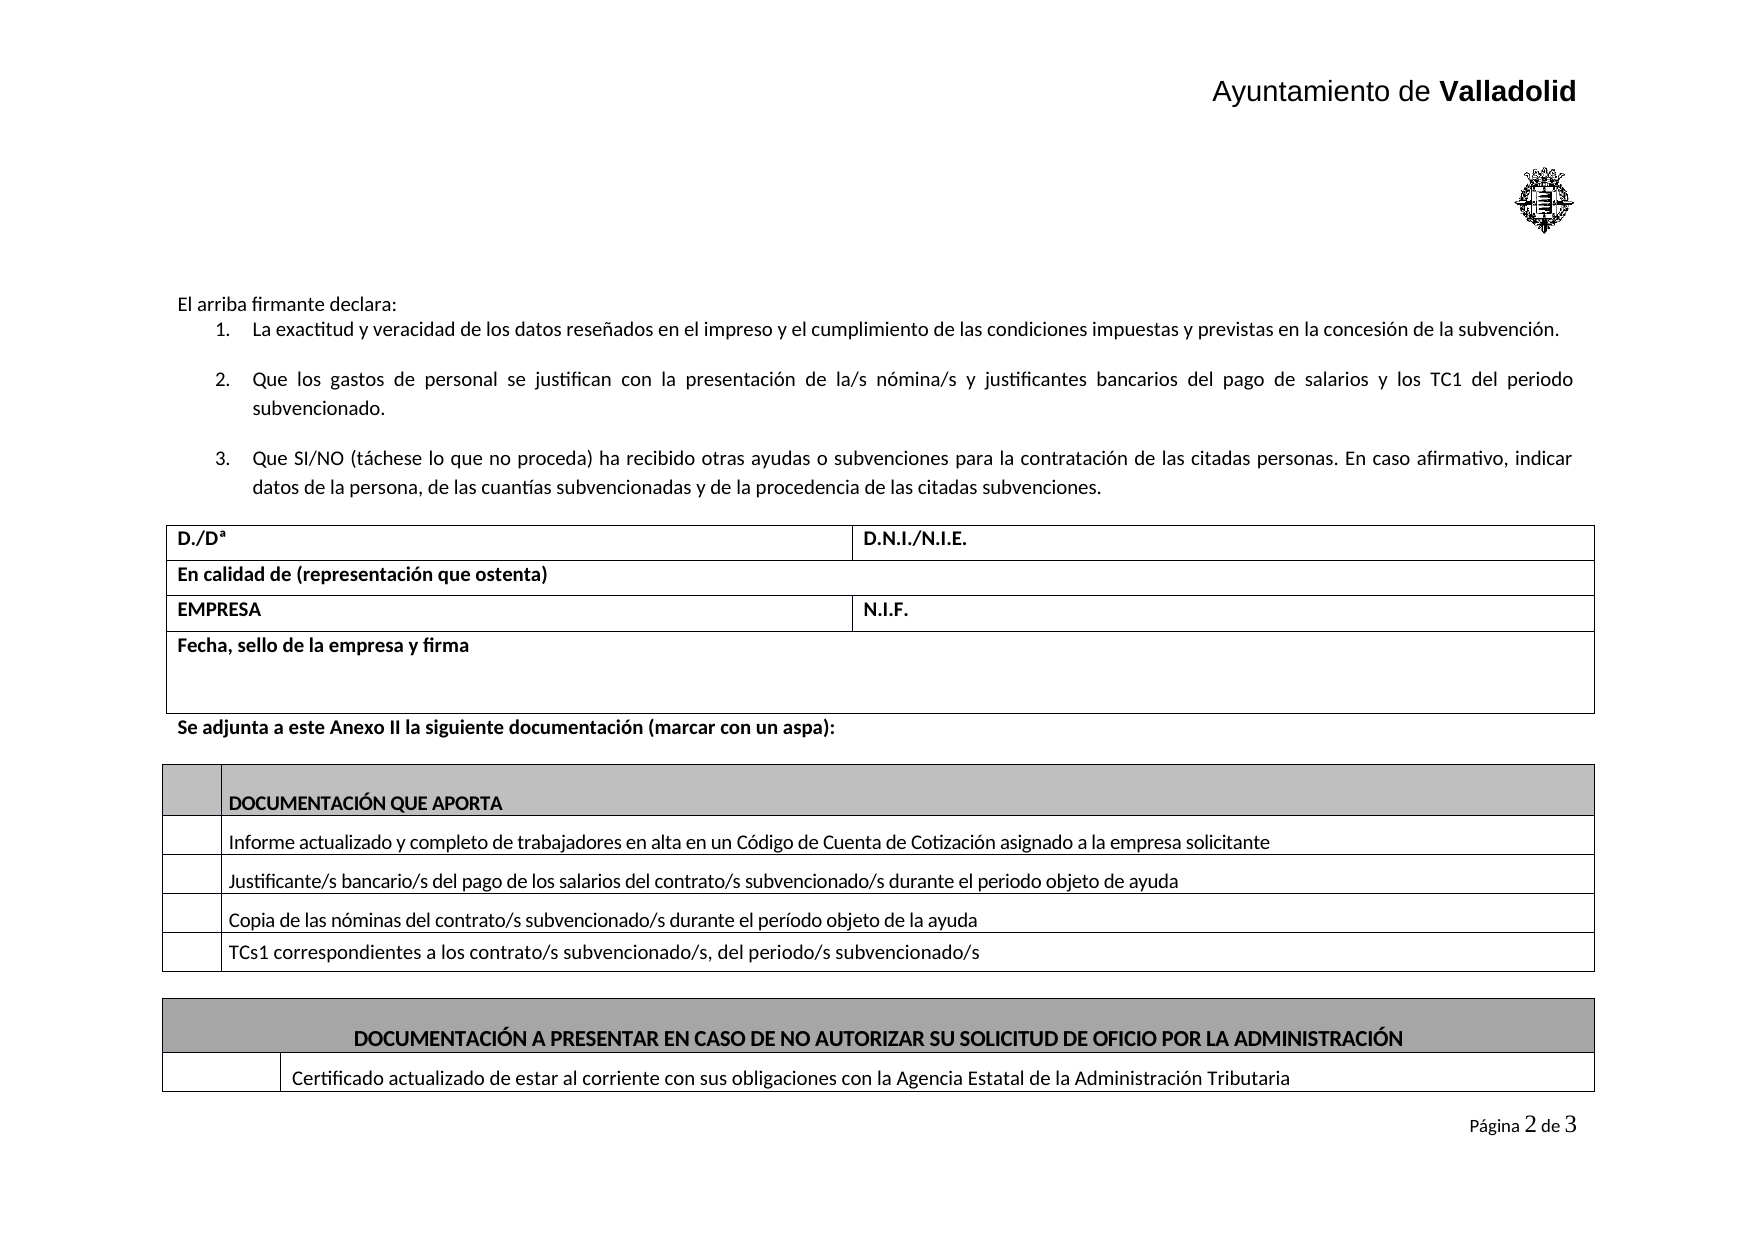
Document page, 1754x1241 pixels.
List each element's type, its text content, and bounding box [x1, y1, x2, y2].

table_header D./Dª [167, 526, 852, 560]
table_cell [163, 816, 221, 854]
list La exactitud y veracidad de los datos reseñados en el impreso y el cumplimiento de las condiciones impuestas y previstas en la concesión de la subvención. [215, 316, 1577, 342]
table_cell Certificado actualizado de estar al corriente con sus obligaciones con la Agencia Estatal de la Administración Tributaria [281, 1053, 1594, 1091]
table_header [163, 765, 221, 815]
table_header D.N.I./N.I.E. [853, 526, 1594, 560]
list Que los gastos de personal se justifican con la presentación de la/s nómina/s y justificantes bancarios del pago de salarios y los TC1 del periodo subvencionado. [215, 366, 1577, 421]
table_cell EMPRESA [167, 596, 852, 631]
picture [1512, 164, 1577, 237]
table_cell Fecha, sello de la empresa y firma [167, 632, 1594, 713]
table_cell [163, 933, 221, 971]
table_cell En calidad de (representación que ostenta) [167, 561, 1594, 595]
table_header DOCUMENTACIÓN QUE APORTA [222, 765, 1594, 815]
text Se adjunta a este Anexo II la siguiente documentación (marcar con un aspa): [177, 714, 1577, 739]
table_cell [163, 855, 221, 893]
table_cell Copia de las nóminas del contrato/s subvencionado/s durante el período objeto de la ayuda [222, 894, 1594, 932]
table_cell N.I.F. [853, 596, 1594, 631]
table_header DOCUMENTACIÓN A PRESENTAR EN CASO DE NO AUTORIZAR SU SOLICITUD DE OFICIO POR LA ADMINISTRACIÓN [163, 999, 1594, 1052]
table_cell Justificante/s bancario/s del pago de los salarios del contrato/s subvencionado/s durante el periodo objeto de ayuda [222, 855, 1594, 893]
text El arriba firmante declara: [177, 291, 1577, 316]
table_cell TCs1 correspondientes a los contrato/s subvencionado/s, del periodo/s subvencionado/s [222, 933, 1594, 971]
table_cell Informe actualizado y completo de trabajadores en alta en un Código de Cuenta de Cotización asignado a la empresa solicitante [222, 816, 1594, 854]
table_cell [163, 1053, 280, 1091]
table_cell [163, 894, 221, 932]
list Que SI/NO (táchese lo que no proceda) ha recibido otras ayudas o subvenciones para la contratación de las citadas personas. En caso afirmativo, indicar datos de la persona, de las cuantías subvencionadas y de la procedencia de las citadas subvenciones. [215, 445, 1577, 500]
